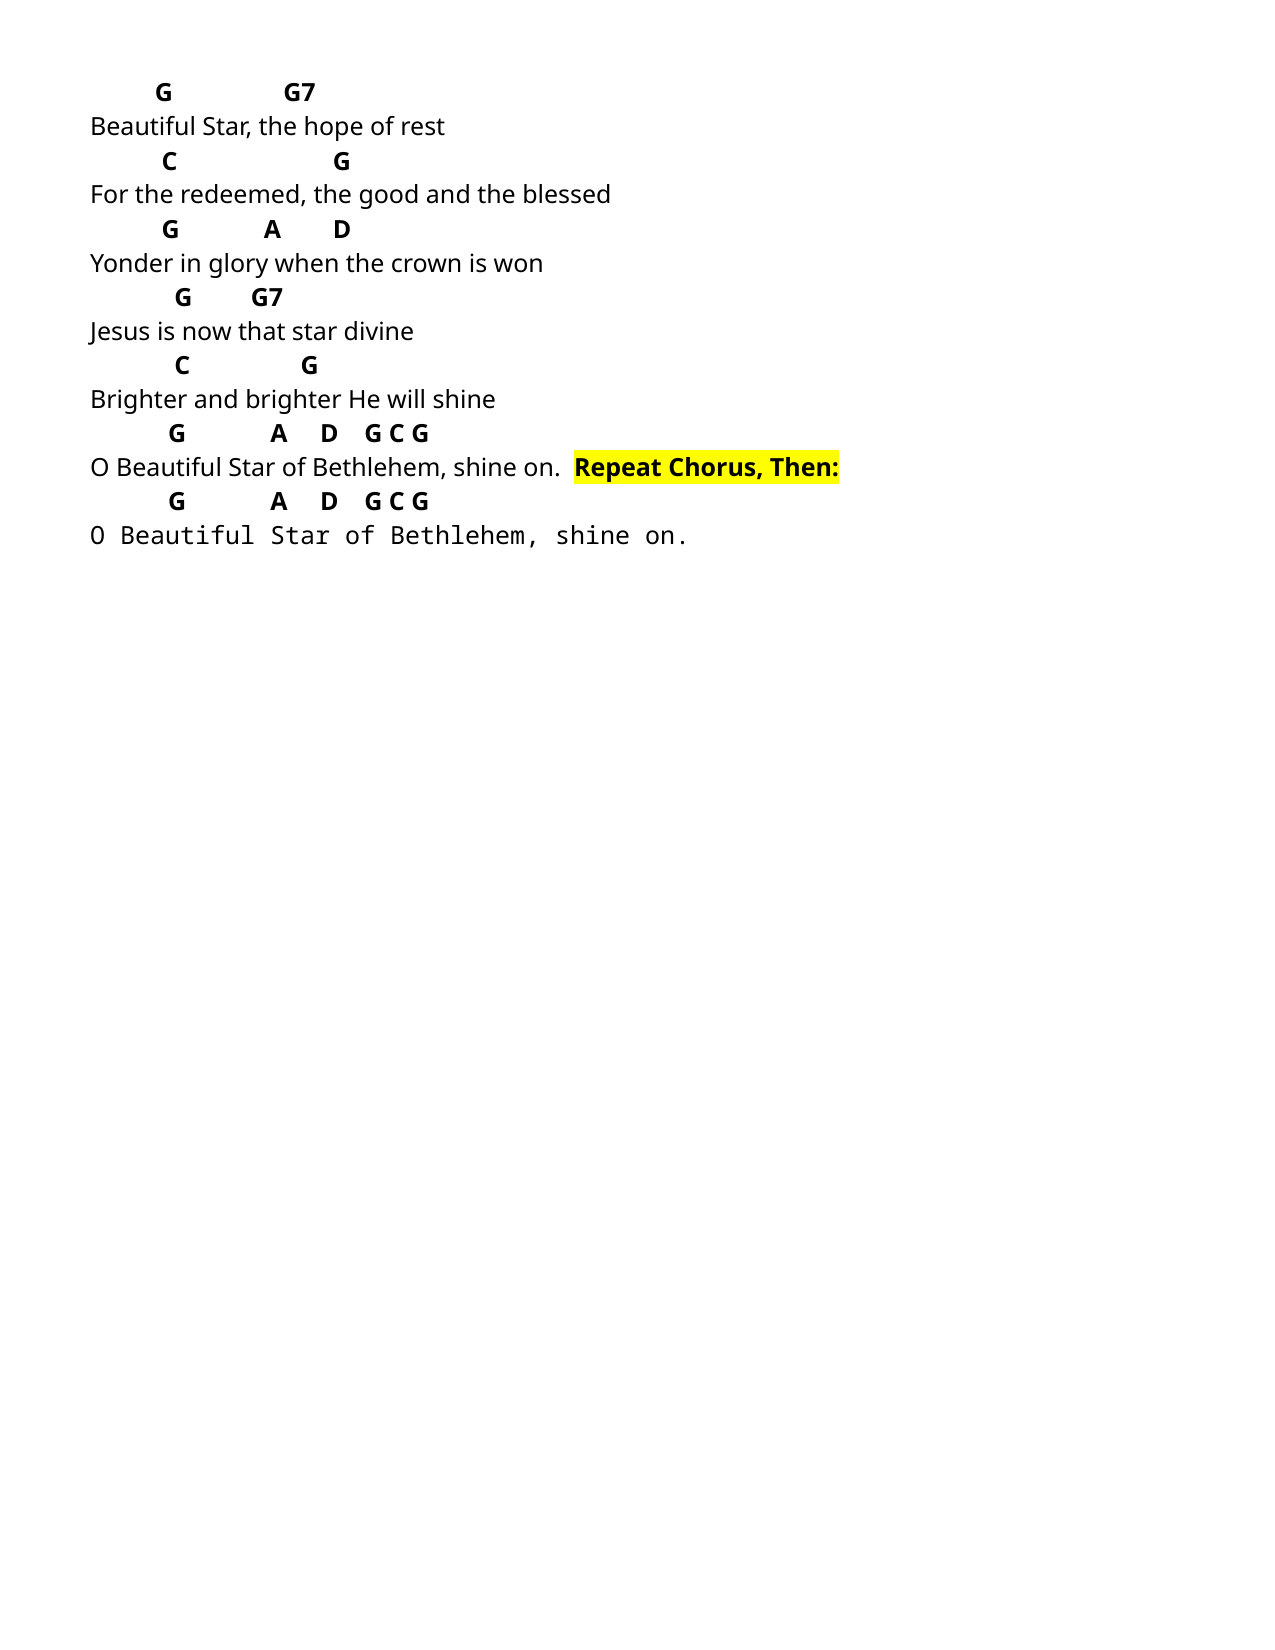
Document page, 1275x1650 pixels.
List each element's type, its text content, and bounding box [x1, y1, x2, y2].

text Jesus is now that star divine [90, 313, 1185, 347]
text G A D G C G [90, 484, 1185, 518]
text G G7 [90, 279, 1185, 313]
text Yonder in glory when the crown is won [90, 245, 1185, 279]
text For the redeemed, the good and the blessed [90, 177, 1185, 211]
text Beautiful Star, the hope of rest [90, 109, 1185, 143]
text G A D [90, 211, 1185, 245]
text G G7 [90, 75, 1185, 109]
text C G [90, 347, 1185, 382]
text O Beautiful Star of Bethlehem, shine on. [90, 518, 1185, 552]
text C G [90, 143, 1185, 177]
text Brighter and brighter He will shine [90, 382, 1185, 416]
text O Beautiful Star of Bethlehem, shine on. Repeat Chorus, Then: [90, 450, 1185, 484]
text G A D G C G [90, 416, 1185, 450]
